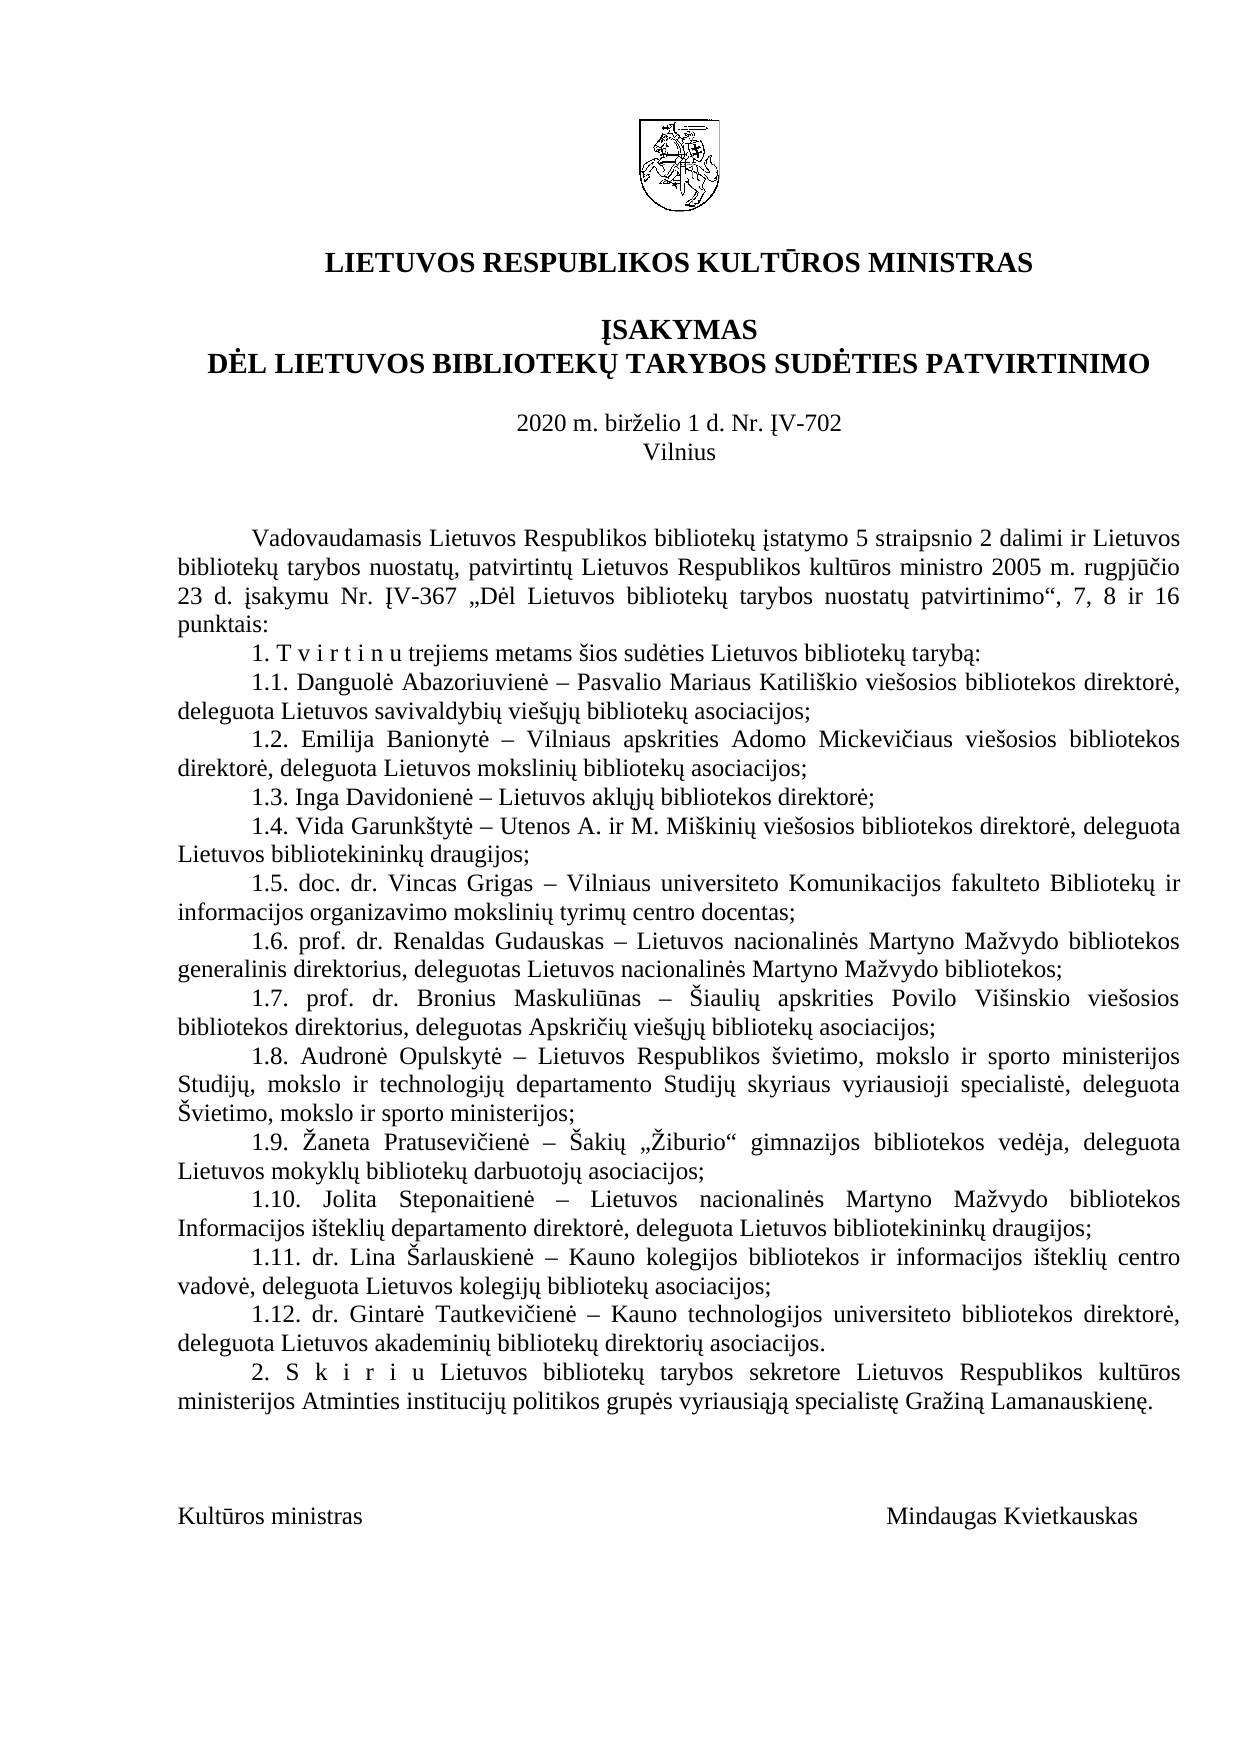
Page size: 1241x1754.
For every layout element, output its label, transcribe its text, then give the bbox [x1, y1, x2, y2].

text 1.3. Inga Davidonienė – Lietuvos aklųjų bibliotekos direktorė; [177, 782, 1181, 811]
text 1.1. Danguolė Abazoriuvienė – Pasvalio Mariaus Katiliškio viešosios bibliotekos direktorė, deleguota Lietuvos savivaldybių viešųjų bibliotekų asociacijos; [177, 667, 1181, 724]
text ĮSAKYMAS [177, 312, 1181, 346]
text 1.5. doc. dr. Vincas Grigas – Vilniaus universiteto Komunikacijos fakulteto Bibliotekų ir informacijos organizavimo mokslinių tyrimų centro docentas; [177, 868, 1181, 926]
text DĖL LIETUVOS BIBLIOTEKŲ TARYBOS SUDĖTIES PATVIRTINIMO [177, 346, 1181, 379]
text 1.7. prof. dr. Bronius Maskuliūnas – Šiaulių apskrities Povilo Višinskio viešosios bibliotekos direktorius, deleguotas Apskričių viešųjų bibliotekų asociacijos; [177, 983, 1181, 1041]
text 1.9. Žaneta Pratusevičienė – Šakių „Žiburio“ gimnazijos bibliotekos vedėja, deleguota Lietuvos mokyklų bibliotekų darbuotojų asociacijos; [177, 1127, 1181, 1184]
text 1.2. Emilija Banionytė – Vilniaus apskrities Adomo Mickevičiaus viešosios bibliotekos direktorė, deleguota Lietuvos mokslinių bibliotekų asociacijos; [177, 724, 1181, 782]
text Vadovaudamasis Lietuvos Respublikos bibliotekų įstatymo 5 straipsnio 2 dalimi ir Lietuvos bibliotekų tarybos nuostatų, patvirtintų Lietuvos Respublikos kultūros ministro 2005 m. rugpjūčio 23 d. įsakymu Nr. ĮV-367 „Dėl Lietuvos bibliotekų tarybos nuostatų patvirtinimo“, 7, 8 ir 16 punktais: [177, 523, 1181, 638]
text Vilnius [177, 437, 1181, 466]
text 1.12. dr. Gintarė Tautkevičienė – Kauno technologijos universiteto bibliotekos direktorė, deleguota Lietuvos akademinių bibliotekų direktorių asociacijos. [177, 1299, 1181, 1357]
text 1. T v i r t i n u trejiems metams šios sudėties Lietuvos bibliotekų tarybą: [177, 638, 1181, 667]
text 1.11. dr. Lina Šarlauskienė – Kauno kolegijos bibliotekos ir informacijos išteklių centro vadovė, deleguota Lietuvos kolegijų bibliotekų asociacijos; [177, 1242, 1181, 1299]
text 1.8. Audronė Opulskytė – Lietuvos Respublikos švietimo, mokslo ir sporto ministerijos Studijų, mokslo ir technologijų departamento Studijų skyriaus vyriausioji specialistė, deleguota Švietimo, mokslo ir sporto ministerijos; [177, 1041, 1181, 1127]
text 2. S k i r i u Lietuvos bibliotekų tarybos sekretore Lietuvos Respublikos kultūros ministerijos Atminties institucijų politikos grupės vyriausiąją specialistę Gražiną Lamanauskienę. [177, 1357, 1181, 1414]
text 2020 m. birželio 1 d. Nr. ĮV-702 [177, 408, 1181, 437]
text 1.4. Vida Garunkštytė – Utenos A. ir M. Miškinių viešosios bibliotekos direktorė, deleguota Lietuvos bibliotekininkų draugijos; [177, 811, 1181, 868]
text Kultūros ministras Mindaugas Kvietkauskas [177, 1501, 1181, 1529]
text LIETUVOS RESPUBLIKOS KULTŪROS MINISTRAS [177, 245, 1181, 279]
text 1.6. prof. dr. Renaldas Gudauskas – Lietuvos nacionalinės Martyno Mažvydo bibliotekos generalinis direktorius, deleguotas Lietuvos nacionalinės Martyno Mažvydo bibliotekos; [177, 926, 1181, 983]
text 1.10. Jolita Steponaitienė – Lietuvos nacionalinės Martyno Mažvydo bibliotekos Informacijos išteklių departamento direktorė, deleguota Lietuvos bibliotekininkų draugijos; [177, 1184, 1181, 1242]
